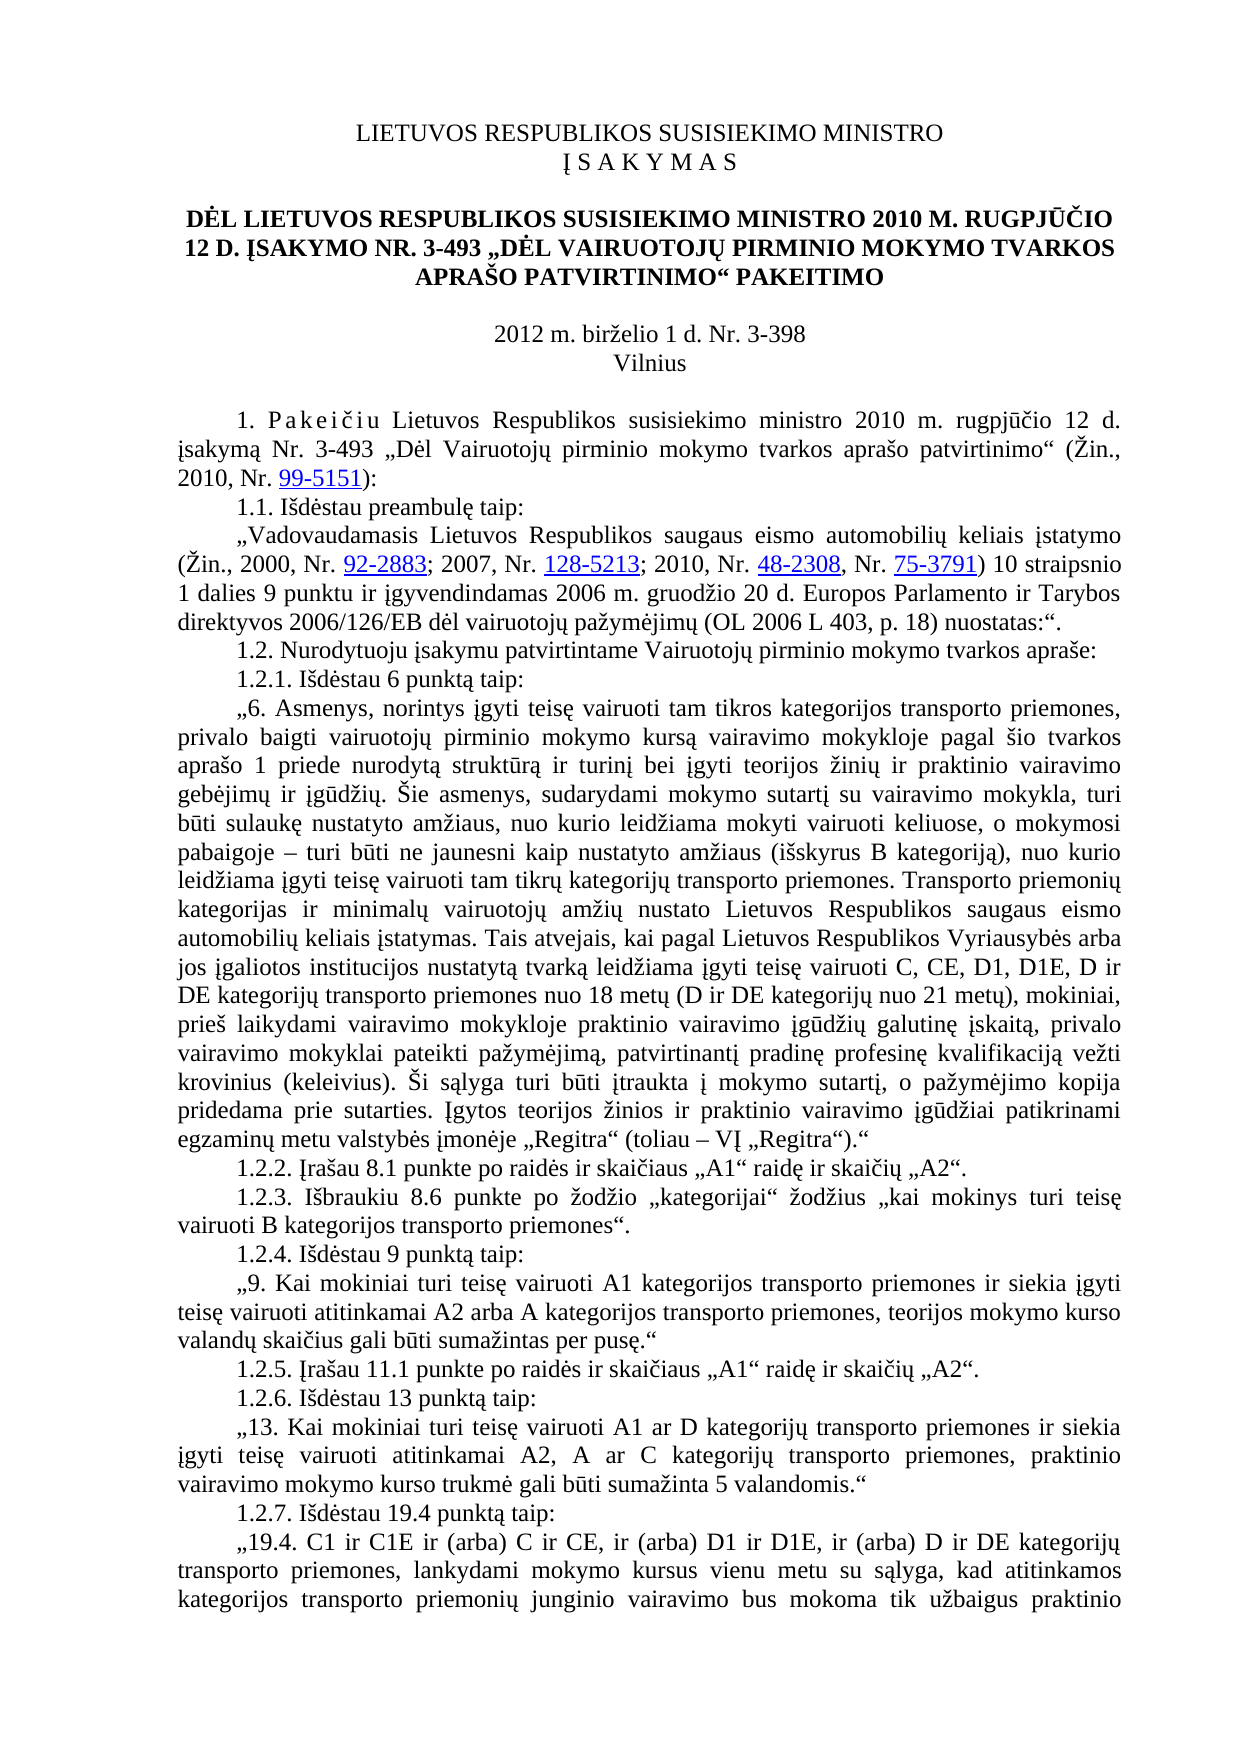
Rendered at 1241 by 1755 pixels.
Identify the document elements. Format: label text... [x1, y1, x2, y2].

text 1.2.2. Įrašau 8.1 punkte po raidės ir skaičiaus „A1“ raidę ir skaičių „A2“. [177, 1153, 1122, 1182]
text 1. Pakeičiu Lietuvos Respublikos susisiekimo ministro 2010 m. rugpjūčio 12 d. įsakymą Nr. 3-493 „Dėl Vairuotojų pirminio mokymo tvarkos aprašo patvirtinimo“ (Žin., 2010, Nr. 99-5151): [177, 406, 1122, 492]
text 1.2.6. Išdėstau 13 punktą taip: [177, 1383, 1122, 1412]
text 1.1. Išdėstau preambulę taip: [177, 492, 1122, 521]
text 1.2.3. Išbraukiu 8.6 punkte po žodžio „kategorijai“ žodžius „kai mokinys turi teisę vairuoti B kategorijos transporto priemones“. [177, 1182, 1122, 1239]
text „9. Kai mokiniai turi teisę vairuoti A1 kategorijos transporto priemones ir siekia įgyti teisę vairuoti atitinkamai A2 arba A kategorijos transporto priemones, teorijos mokymo kurso valandų skaičius gali būti sumažintas per pusę.“ [177, 1268, 1122, 1354]
text Vilnius [177, 348, 1122, 377]
text 1.2.5. Įrašau 11.1 punkte po raidės ir skaičiaus „A1“ raidę ir skaičių „A2“. [177, 1354, 1122, 1383]
text DĖL LIETUVOS RESPUBLIKOS SUSISIEKIMO MINISTRO 2010 M. RUGPJŪČIO 12 D. ĮSAKYMO Nr. 3-493 „DĖL VAIRUOTOJŲ PIRMINIO MOKYMO TVARKOS APRAŠO PATVIRTINIMO“ PAKEITIMO [177, 204, 1122, 291]
text „19.4. C1 ir C1E ir (arba) C ir CE, ir (arba) D1 ir D1E, ir (arba) D ir DE kategorijų transporto priemones, lankydami mokymo kursus vienu metu su sąlyga, kad atitinkamos kategorijos transporto priemonių junginio vairavimo bus mokoma tik užbaigus praktinio [177, 1527, 1122, 1613]
text „Vadovaudamasis Lietuvos Respublikos saugaus eismo automobilių keliais įstatymo (Žin., 2000, Nr. 92-2883; 2007, Nr. 128-5213; 2010, Nr. 48-2308, Nr. 75-3791) 10 straipsnio 1 dalies 9 punktu ir įgyvendindamas 2006 m. gruodžio 20 d. Europos Parlamento ir Tarybos direktyvos 2006/126/EB dėl vairuotojų pažymėjimų (OL 2006 L 403, p. 18) nuostatas:“. [177, 521, 1122, 636]
text LIETUVOS RESPUBLIKOS SUSISIEKIMO MINISTRO [177, 118, 1122, 147]
text 1.2.4. Išdėstau 9 punktą taip: [177, 1239, 1122, 1268]
text 2012 m. birželio 1 d. Nr. 3-398 [177, 319, 1122, 348]
text „6. Asmenys, norintys įgyti teisę vairuoti tam tikros kategorijos transporto priemones, privalo baigti vairuotojų pirminio mokymo kursą vairavimo mokykloje pagal šio tvarkos aprašo 1 priede nurodytą struktūrą ir turinį bei įgyti teorijos žinių ir praktinio vairavimo gebėjimų ir įgūdžių. Šie asmenys, sudarydami mokymo sutartį su vairavimo mokykla, turi būti sulaukę nustatyto amžiaus, nuo kurio leidžiama mokyti vairuoti keliuose, o mokymosi pabaigoje – turi būti ne jaunesni kaip nustatyto amžiaus (išskyrus B kategoriją), nuo kurio leidžiama įgyti teisę vairuoti tam tikrų kategorijų transporto priemones. Transporto priemonių kategorijas ir minimalų vairuotojų amžių nustato Lietuvos Respublikos saugaus eismo automobilių keliais įstatymas. Tais atvejais, kai pagal Lietuvos Respublikos Vyriausybės arba jos įgaliotos institucijos nustatytą tvarką leidžiama įgyti teisę vairuoti C, CE, D1, D1E, D ir DE kategorijų transporto priemones nuo 18 metų (D ir DE kategorijų nuo 21 metų), mokiniai, prieš laikydami vairavimo mokykloje praktinio vairavimo įgūdžių galutinę įskaitą, privalo vairavimo mokyklai pateikti pažymėjimą, patvirtinantį pradinę profesinę kvalifikaciją vežti krovinius (keleivius). Ši sąlyga turi būti įtraukta į mokymo sutartį, o pažymėjimo kopija pridedama prie sutarties. Įgytos teorijos žinios ir praktinio vairavimo įgūdžiai patikrinami egzaminų metu valstybės įmonėje „Regitra“ (toliau – VĮ „Regitra“).“ [177, 693, 1122, 1153]
text 1.2. Nurodytuoju įsakymu patvirtintame Vairuotojų pirminio mokymo tvarkos apraše: [177, 636, 1122, 664]
text 1.2.1. Išdėstau 6 punktą taip: [177, 664, 1122, 693]
text 1.2.7. Išdėstau 19.4 punktą taip: [177, 1498, 1122, 1527]
text Į S A K Y M A S [177, 147, 1122, 176]
text „13. Kai mokiniai turi teisę vairuoti A1 ar D kategorijų transporto priemones ir siekia įgyti teisę vairuoti atitinkamai A2, A ar C kategorijų transporto priemones, praktinio vairavimo mokymo kurso trukmė gali būti sumažinta 5 valandomis.“ [177, 1412, 1122, 1498]
